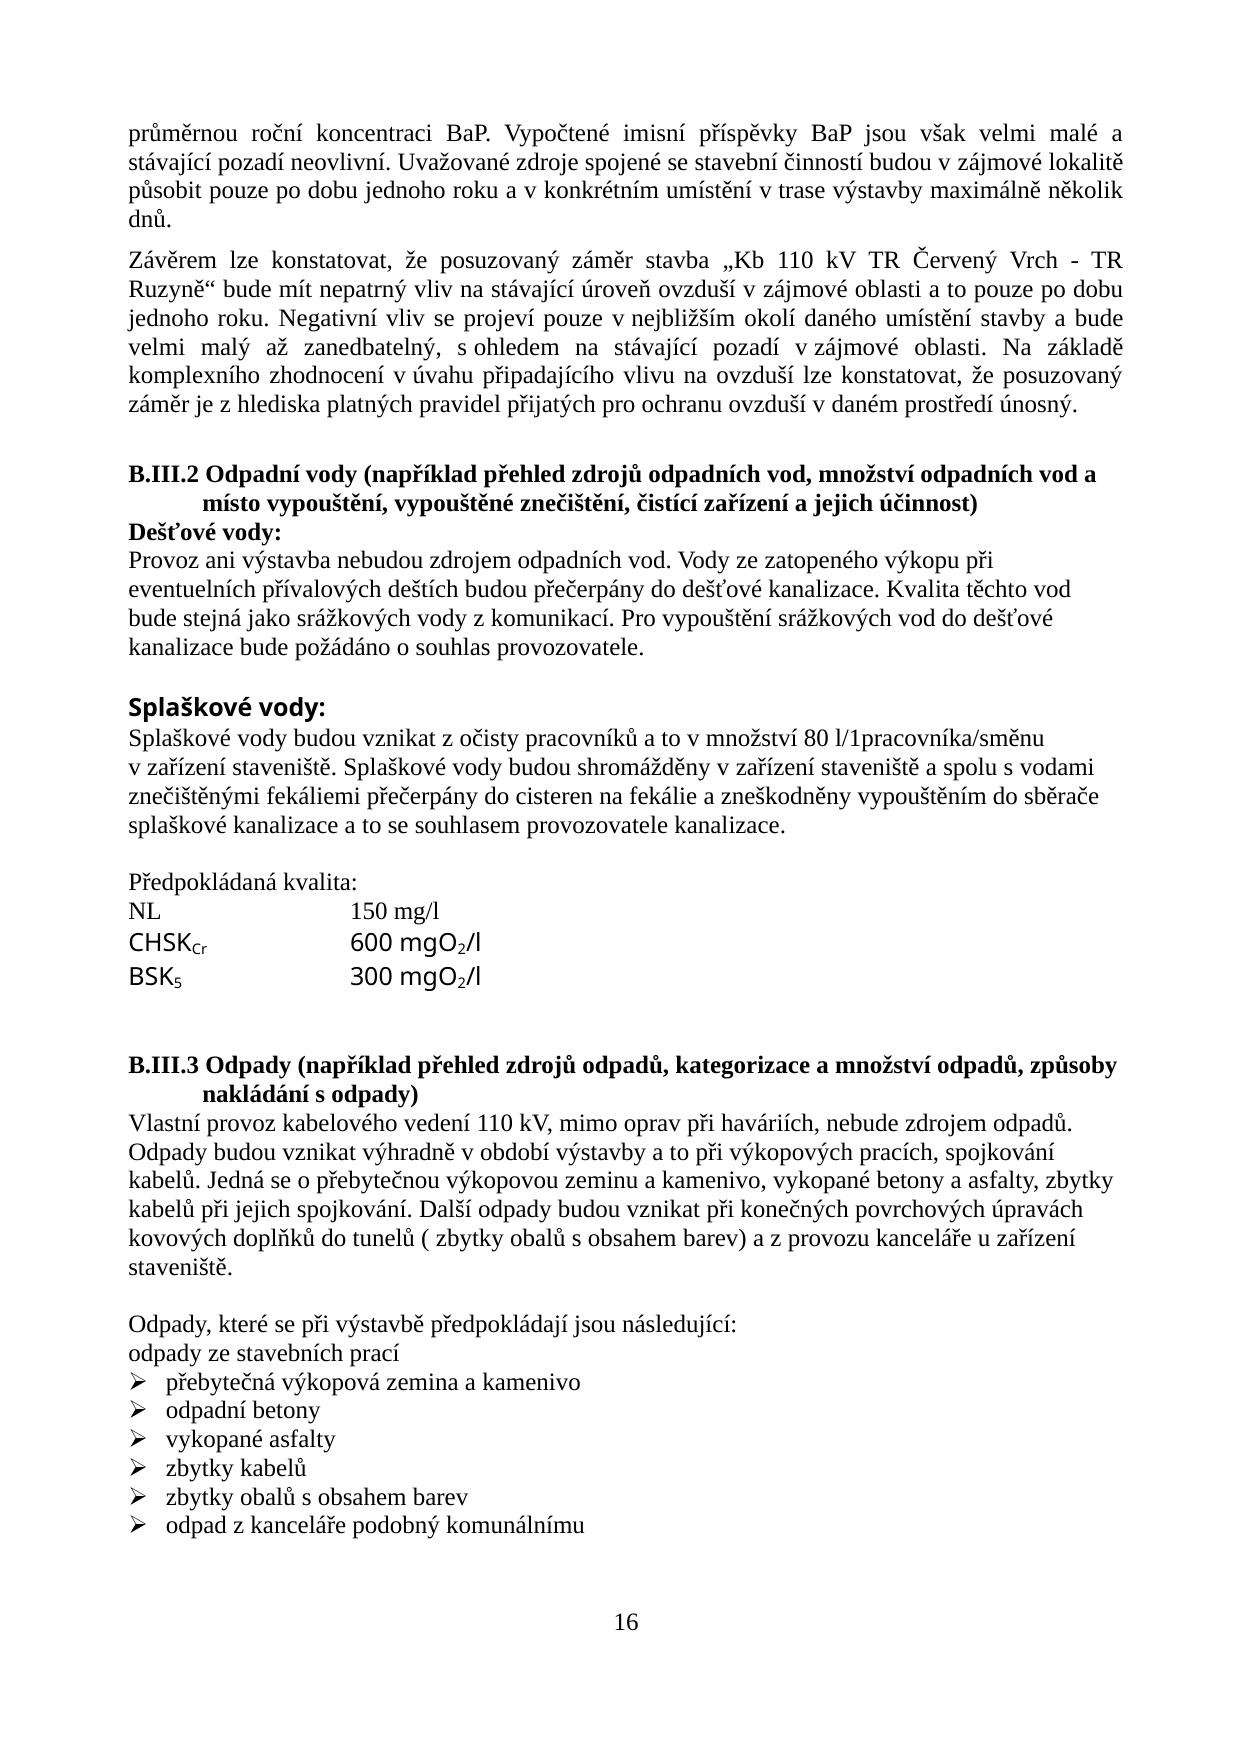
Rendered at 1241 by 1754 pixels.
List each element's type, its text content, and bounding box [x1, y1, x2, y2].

text Dešťové vody: [128, 517, 1123, 546]
list zbytky kabelů [128, 1453, 1123, 1482]
text Odpady, které se při výstavbě předpokládají jsou následující: [128, 1309, 1123, 1338]
text Předpokládaná kvalita: [128, 867, 1123, 896]
text B.III.3 Odpady (například přehled zdrojů odpadů, kategorizace a množství odpadů, způsoby nakládání s odpady) [128, 1050, 1123, 1108]
text průměrnou roční koncentraci BaP. Vypočtené imisní příspěvky BaP jsou však velmi malé a stávající pozadí neovlivní. Uvažované zdroje spojené se stavební činností budou v zájmové lokalitě působit pouze po dobu jednoho roku a v konkrétním umístění v trase výstavby maximálně několik dnů. [128, 118, 1123, 233]
text NL 150 mg/l [128, 896, 1123, 925]
list vykopané asfalty [128, 1424, 1123, 1453]
text Splaškové vody: [128, 689, 1123, 723]
text Vlastní provoz kabelového vedení 110 kV, mimo oprav při haváriích, nebude zdrojem odpadů. Odpady budou vznikat výhradně v období výstavby a to při výkopových pracích, spojkování kabelů. Jedná se o přebytečnou výkopovou zeminu a kamenivo, vykopané betony a asfalty, zbytky kabelů při jejich spojkování. Další odpady budou vznikat při konečných povrchových úpravách kovových doplňků do tunelů ( zbytky obalů s obsahem barev) a z provozu kanceláře u zařízení staveniště. [128, 1108, 1123, 1280]
text Provoz ani výstavba nebudou zdrojem odpadních vod. Vody ze zatopeného výkopu při eventuelních přívalových deštích budou přečerpány do dešťové kanalizace. Kvalita těchto vod bude stejná jako srážkových vody z komunikací. Pro vypouštění srážkových vod do dešťové kanalizace bude požádáno o souhlas provozovatele. [128, 546, 1123, 661]
list odpad z kanceláře podobný komunálnímu [128, 1510, 1123, 1539]
list odpadní betony [128, 1395, 1123, 1424]
list zbytky obalů s obsahem barev [128, 1482, 1123, 1510]
list přebytečná výkopová zemina a kamenivo [128, 1367, 1123, 1395]
text BSK5 300 mgO2/l [128, 959, 1123, 993]
text B.III.2 Odpadní vody (například přehled zdrojů odpadních vod, množství odpadních vod a místo vypouštění, vypouštěné znečištění, čistící zařízení a jejich účinnost) [128, 459, 1123, 517]
text CHSKCr 600 mgO2/l [128, 925, 1123, 959]
text odpady ze stavebních prací [128, 1338, 1123, 1367]
text Závěrem lze konstatovat, že posuzovaný záměr stavba „Kb 110 kV TR Červený Vrch - TR Ruzyně“ bude mít nepatrný vliv na stávající úroveň ovzduší v zájmové oblasti a to pouze po dobu jednoho roku. Negativní vliv se projeví pouze v nejbližším okolí daného umístění stavby a bude velmi malý až zanedbatelný, s ohledem na stávající pozadí v zájmové oblasti. Na základě komplexního zhodnocení v úvahu připadajícího vlivu na ovzduší lze konstatovat, že posuzovaný záměr je z hlediska platných pravidel přijatých pro ochranu ovzduší v daném prostředí únosný. [128, 246, 1123, 418]
text Splaškové vody budou vznikat z očisty pracovníků a to v množství 80 l/1pracovníka/směnu v zařízení staveniště. Splaškové vody budou shromážděny v zařízení staveniště a spolu s vodami znečištěnými fekáliemi přečerpány do cisteren na fekálie a zneškodněny vypouštěním do sběrače splaškové kanalizace a to se souhlasem provozovatele kanalizace. [128, 723, 1123, 838]
